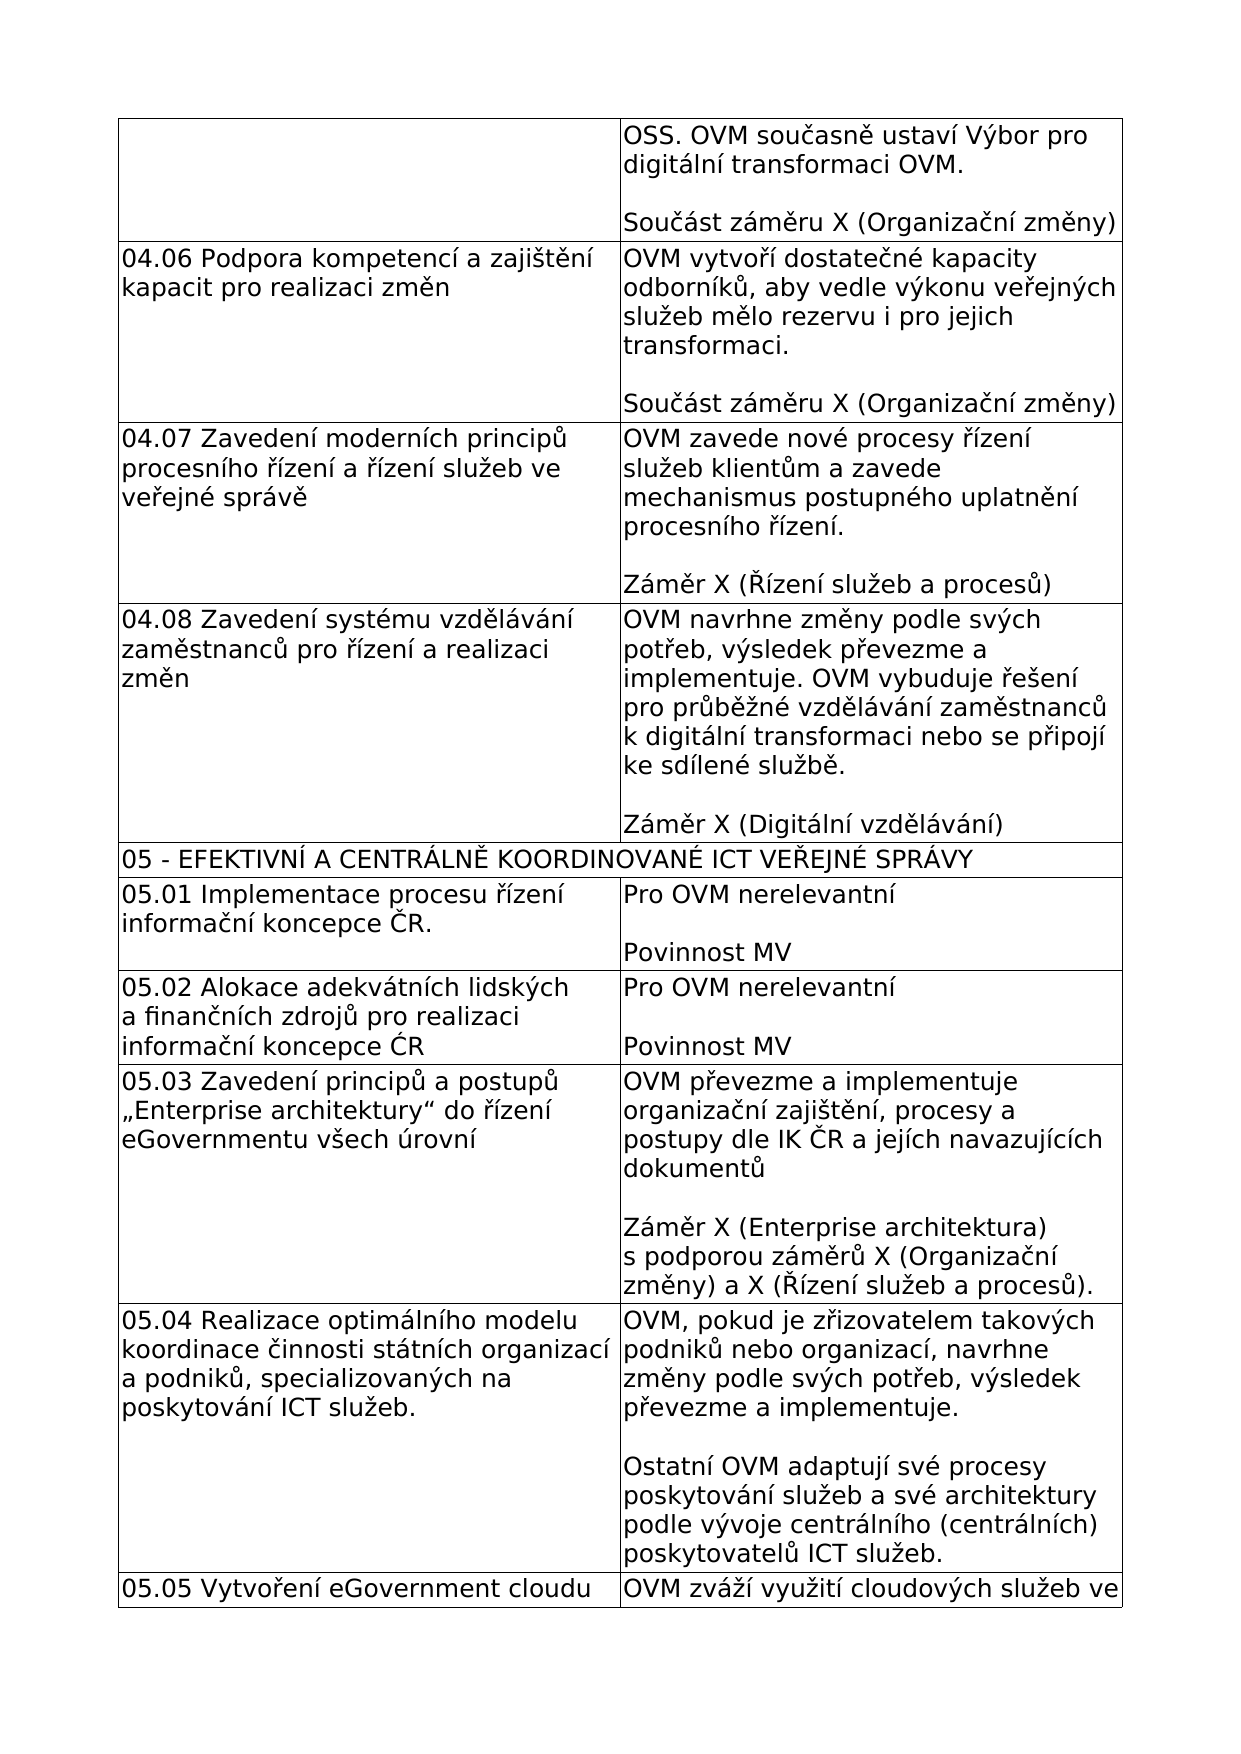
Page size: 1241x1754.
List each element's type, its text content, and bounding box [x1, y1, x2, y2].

table_cell 04.08 Zavedení systému vzdělávání zaměstnanců pro řízení a realizaci změn [119, 604, 620, 842]
table_cell OVM navrhne změny podle svých potřeb, výsledek převezme a implementuje. OVM vybuduje řešení pro průběžné vzdělávání zaměstnanců k digitální transformaci nebo se připojí ke sdílené službě. Záměr X (Digitální vzdělávání) [621, 604, 1122, 842]
table_cell OVM, pokud je zřizovatelem takových podniků nebo organizací, navrhne změny podle svých potřeb, výsledek převezme a implementuje. Ostatní OVM adaptují své procesy poskytování služeb a své architektury podle vývoje centrálního (centrálních) poskytovatelů ICT služeb. [621, 1304, 1122, 1572]
table_cell 05.02 Alokace adekvátních lidských a finančních zdrojů pro realizaci informační koncepce ĆR [119, 971, 620, 1064]
table_cell 04.06 Podpora kompetencí a zajištění kapacit pro realizaci změn [119, 242, 620, 422]
table_cell [119, 119, 620, 241]
table_cell 05.01 Implementace procesu řízení informační koncepce ČR. [119, 878, 620, 970]
table_cell OVM zváží využití cloudových služeb ve [621, 1573, 1122, 1607]
table_cell 05.03 Zavedení principů a postupů „Enterprise architektury“ do řízení eGovernmentu všech úrovní [119, 1065, 620, 1303]
table_cell OSS. OVM současně ustaví Výbor pro digitální transformaci OVM. Součást záměru X (Organizační změny) [621, 119, 1122, 241]
table_cell Pro OVM nerelevantní Povinnost MV [621, 971, 1122, 1064]
table_cell 05.05 Vytvoření eGovernment cloudu [119, 1573, 620, 1607]
table_cell 05.04 Realizace optimálního modelu koordinace činnosti státních organizací a podniků, specializovaných na poskytování ICT služeb. [119, 1304, 620, 1572]
table_cell 05 - EFEKTIVNÍ A CENTRÁLNĚ KOORDINOVANÉ ICT VEŘEJNÉ SPRÁVY [119, 843, 1122, 877]
table_cell OVM vytvoří dostatečné kapacity odborníků, aby vedle výkonu veřejných služeb mělo rezervu i pro jejich transformaci. Součást záměru X (Organizační změny) [621, 242, 1122, 422]
table_cell OVM zavede nové procesy řízení služeb klientům a zavede mechanismus postupného uplatnění procesního řízení. Záměr X (Řízení služeb a procesů) [621, 423, 1122, 603]
table_cell Pro OVM nerelevantní Povinnost MV [621, 878, 1122, 970]
table_cell 04.07 Zavedení moderních principů procesního řízení a řízení služeb ve veřejné správě [119, 423, 620, 603]
table_cell OVM převezme a implementuje organizační zajištění, procesy a postupy dle IK ČR a jejích navazujících dokumentů Záměr X (Enterprise architektura) s podporou záměrů X (Organizační změny) a X (Řízení služeb a procesů). [621, 1065, 1122, 1303]
